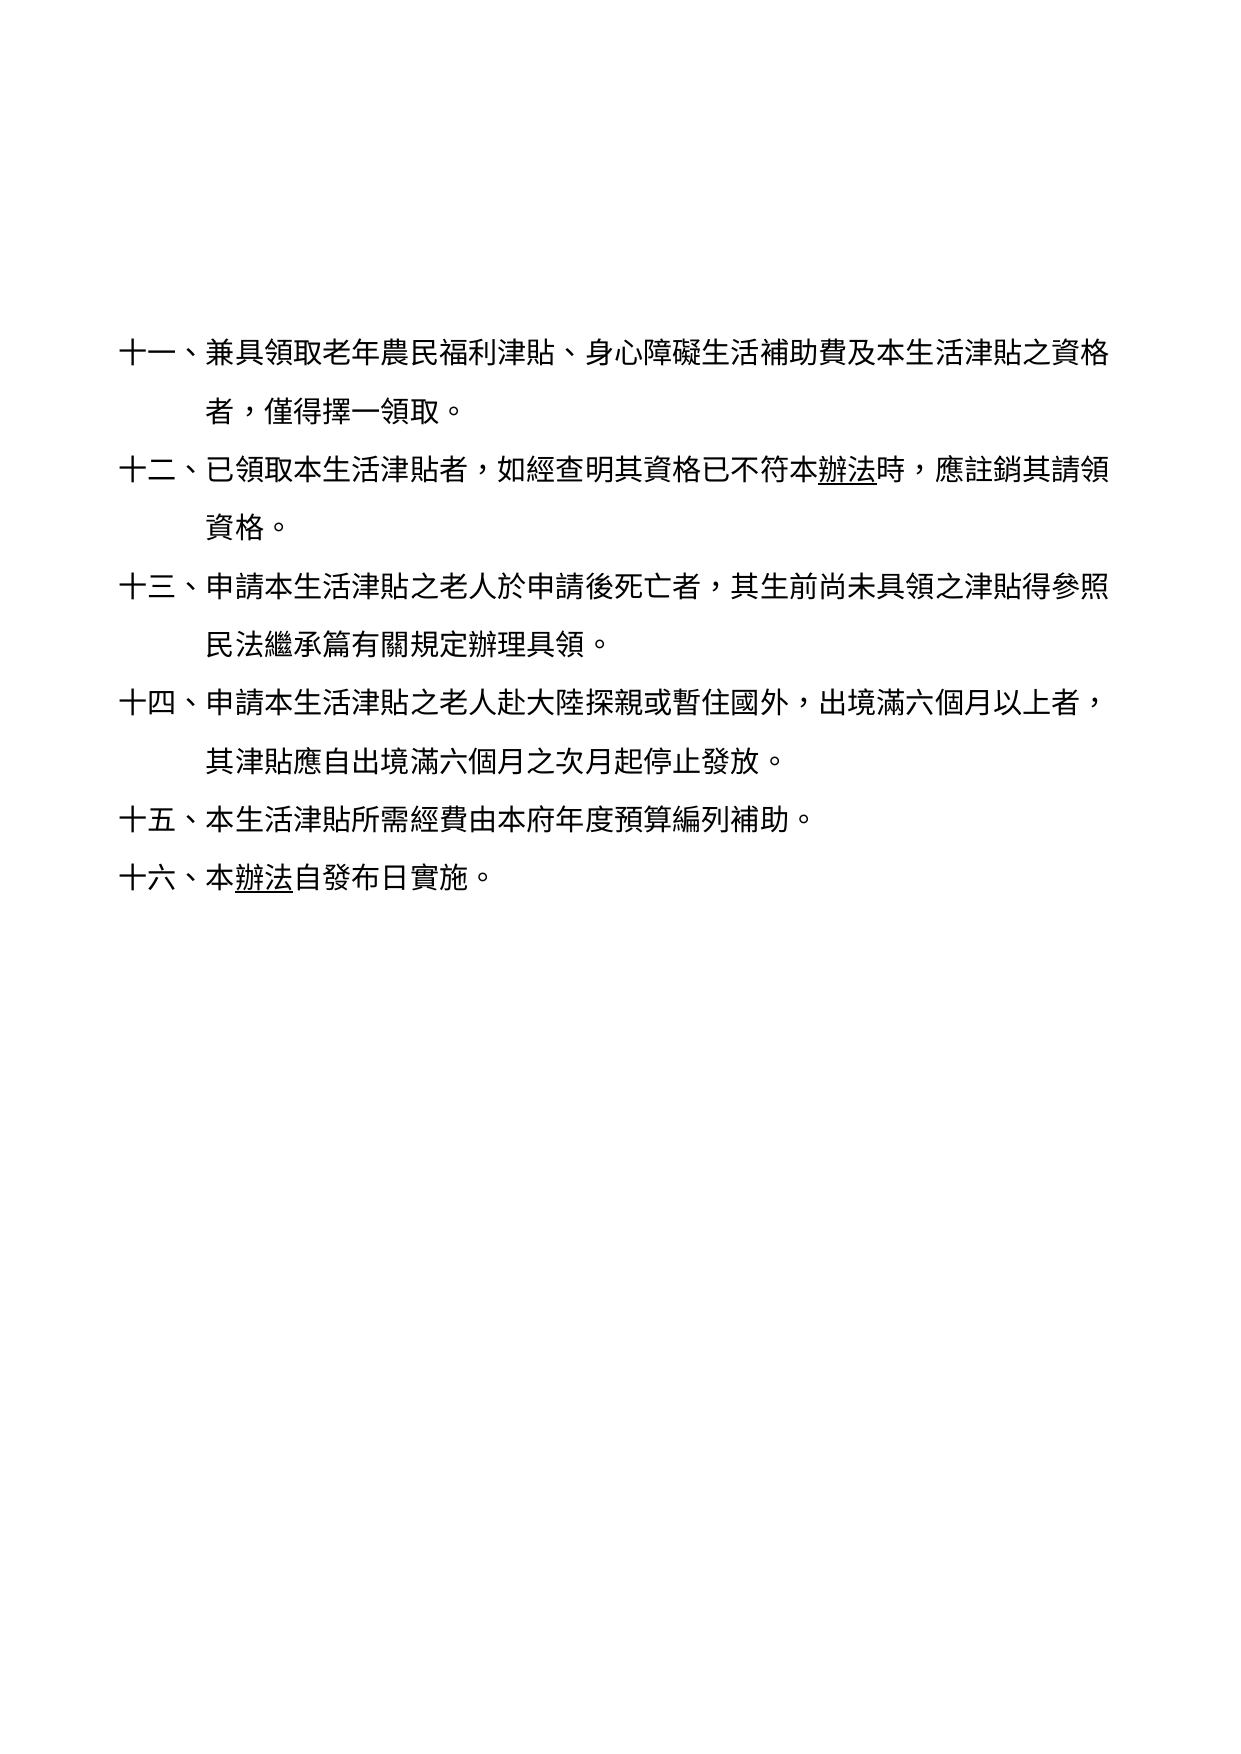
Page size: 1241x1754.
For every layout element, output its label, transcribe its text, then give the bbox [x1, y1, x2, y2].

text 十四、申請本生活津貼之老人赴大陸探親或暫住國外，出境滿六個月以上者，其津貼應自出境滿六個月之次月起停止發放。 [118, 661, 1122, 778]
text 十二、已領取本生活津貼者，如經查明其資格已不符本辦法時，應註銷其請領資格。 [118, 428, 1122, 545]
text 十五、本生活津貼所需經費由本府年度預算編列補助。 [118, 778, 1122, 836]
text 十一、兼具領取老年農民福利津貼、身心障礙生活補助費及本生活津貼之資格者，僅得擇一領取。 [118, 311, 1122, 428]
text 十六、本辦法自發布日實施。 [118, 836, 1122, 895]
text 十三、申請本生活津貼之老人於申請後死亡者，其生前尚未具領之津貼得參照民法繼承篇有關規定辦理具領。 [118, 545, 1122, 661]
